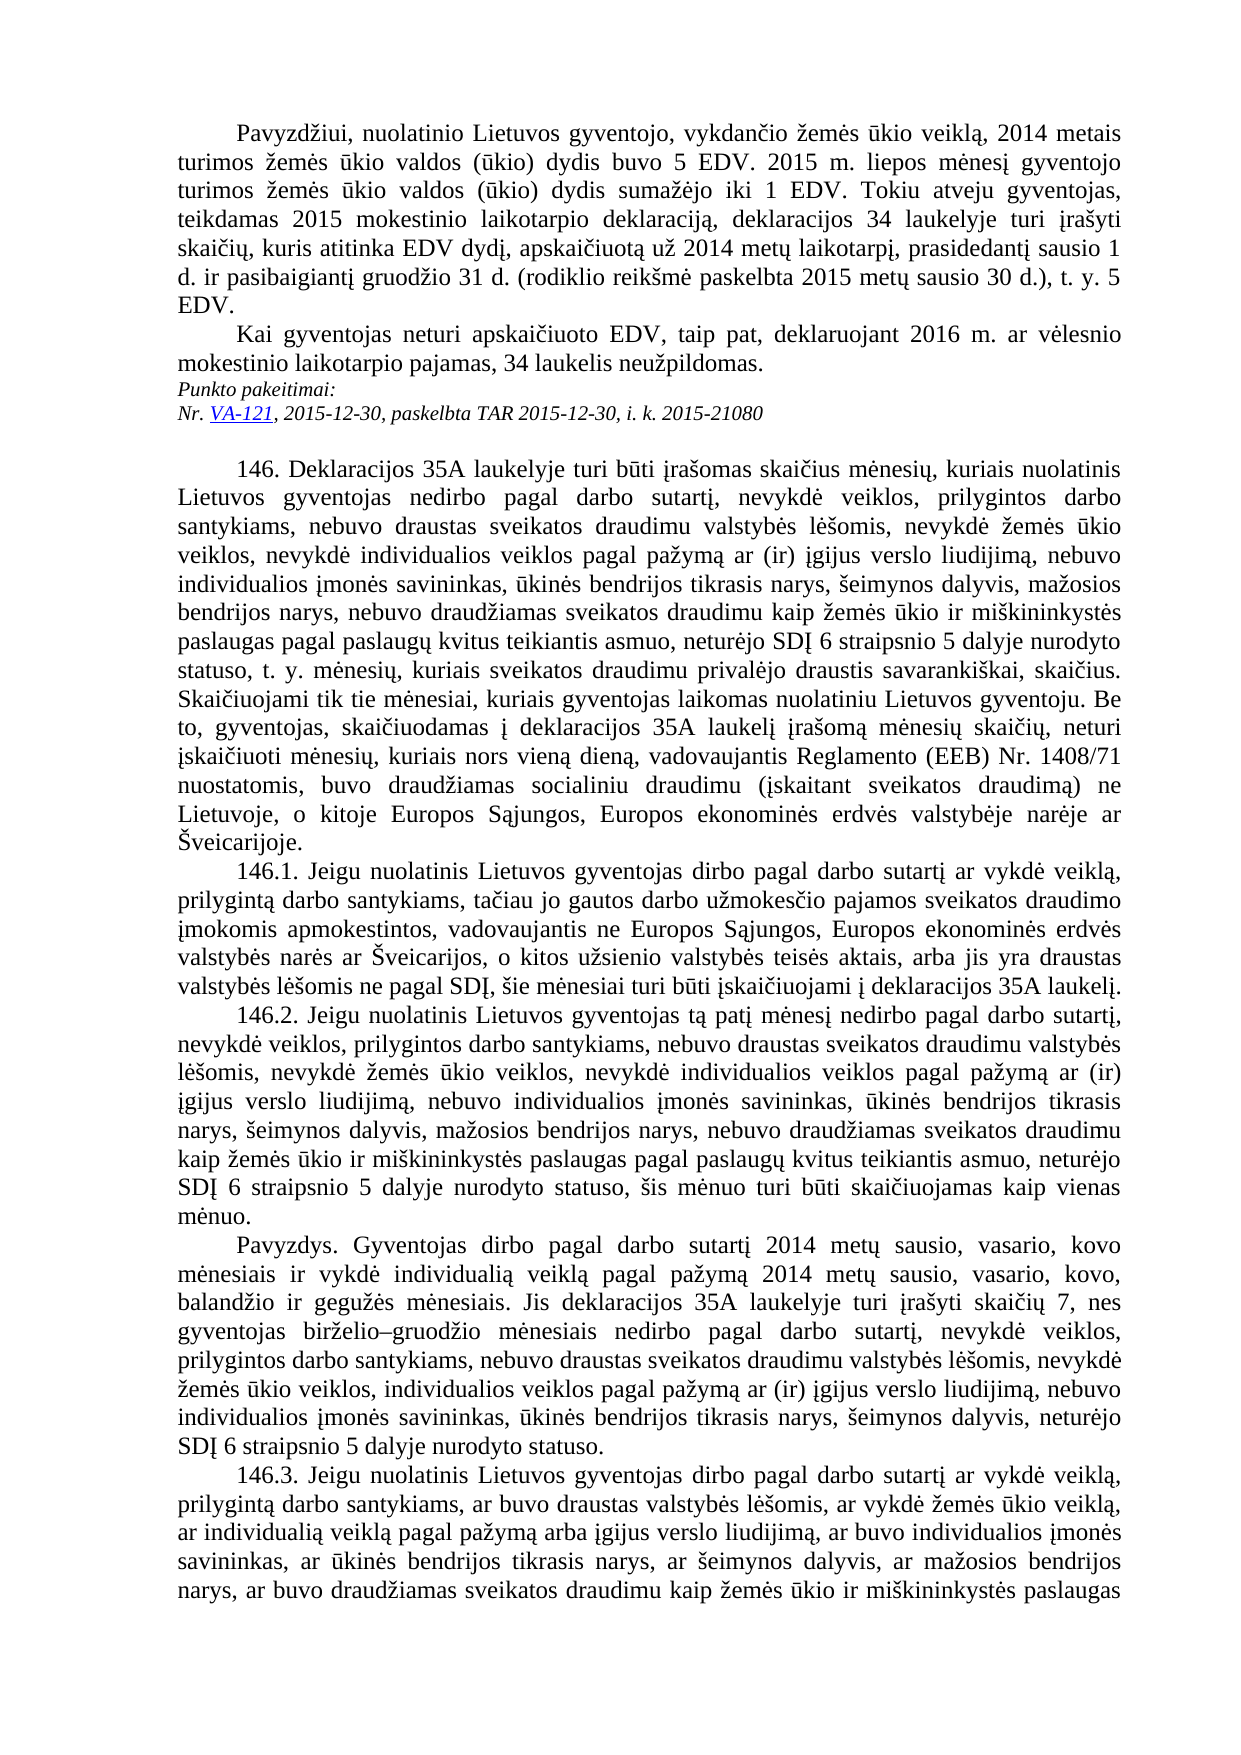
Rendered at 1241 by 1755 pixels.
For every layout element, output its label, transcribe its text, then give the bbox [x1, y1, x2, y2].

text 146.3. Jeigu nuolatinis Lietuvos gyventojas dirbo pagal darbo sutartį ar vykdė veiklą, prilygintą darbo santykiams, ar buvo draustas valstybės lėšomis, ar vykdė žemės ūkio veiklą, ar individualią veiklą pagal pažymą arba įgijus verslo liudijimą, ar buvo individualios įmonės savininkas, ar ūkinės bendrijos tikrasis narys, ar šeimynos dalyvis, ar mažosios bendrijos narys, ar buvo draudžiamas sveikatos draudimu kaip žemės ūkio ir miškininkystės paslaugas [177, 1460, 1122, 1604]
text 146. Deklaracijos 35A laukelyje turi būti įrašomas skaičius mėnesių, kuriais nuolatinis Lietuvos gyventojas nedirbo pagal darbo sutartį, nevykdė veiklos, prilygintos darbo santykiams, nebuvo draustas sveikatos draudimu valstybės lėšomis, nevykdė žemės ūkio veiklos, nevykdė individualios veiklos pagal pažymą ar (ir) įgijus verslo liudijimą, nebuvo individualios įmonės savininkas, ūkinės bendrijos tikrasis narys, šeimynos dalyvis, mažosios bendrijos narys, nebuvo draudžiamas sveikatos draudimu kaip žemės ūkio ir miškininkystės paslaugas pagal paslaugų kvitus teikiantis asmuo, neturėjo SDĮ 6 straipsnio 5 dalyje nurodyto statuso, t. y. mėnesių, kuriais sveikatos draudimu privalėjo draustis savarankiškai, skaičius. Skaičiuojami tik tie mėnesiai, kuriais gyventojas laikomas nuolatiniu Lietuvos gyventoju. Be to, gyventojas, skaičiuodamas į deklaracijos 35A laukelį įrašomą mėnesių skaičių, neturi įskaičiuoti mėnesių, kuriais nors vieną dieną, vadovaujantis Reglamento (EEB) Nr. 1408/71 nuostatomis, buvo draudžiamas socialiniu draudimu (įskaitant sveikatos draudimą) ne Lietuvoje, o kitoje Europos Sąjungos, Europos ekonominės erdvės valstybėje narėje ar Šveicarijoje. [177, 454, 1122, 856]
text Kai gyventojas neturi apskaičiuoto EDV, taip pat, deklaruojant 2016 m. ar vėlesnio mokestinio laikotarpio pajamas, 34 laukelis neužpildomas. [177, 319, 1122, 377]
text Nr. VA-121, 2015-12-30, paskelbta TAR 2015-12-30, i. k. 2015-21080 [177, 401, 1122, 425]
text Pavyzdžiui, nuolatinio Lietuvos gyventojo, vykdančio žemės ūkio veiklą, 2014 metais turimos žemės ūkio valdos (ūkio) dydis buvo 5 EDV. 2015 m. liepos mėnesį gyventojo turimos žemės ūkio valdos (ūkio) dydis sumažėjo iki 1 EDV. Tokiu atveju gyventojas, teikdamas 2015 mokestinio laikotarpio deklaraciją, deklaracijos 34 laukelyje turi įrašyti skaičių, kuris atitinka EDV dydį, apskaičiuotą už 2014 metų laikotarpį, prasidedantį sausio 1 d. ir pasibaigiantį gruodžio 31 d. (rodiklio reikšmė paskelbta 2015 metų sausio 30 d.), t. y. 5 EDV. [177, 118, 1122, 319]
text 146.2. Jeigu nuolatinis Lietuvos gyventojas tą patį mėnesį nedirbo pagal darbo sutartį, nevykdė veiklos, prilygintos darbo santykiams, nebuvo draustas sveikatos draudimu valstybės lėšomis, nevykdė žemės ūkio veiklos, nevykdė individualios veiklos pagal pažymą ar (ir) įgijus verslo liudijimą, nebuvo individualios įmonės savininkas, ūkinės bendrijos tikrasis narys, šeimynos dalyvis, mažosios bendrijos narys, nebuvo draudžiamas sveikatos draudimu kaip žemės ūkio ir miškininkystės paslaugas pagal paslaugų kvitus teikiantis asmuo, neturėjo SDĮ 6 straipsnio 5 dalyje nurodyto statuso, šis mėnuo turi būti skaičiuojamas kaip vienas mėnuo. [177, 1000, 1122, 1230]
text Pavyzdys. Gyventojas dirbo pagal darbo sutartį 2014 metų sausio, vasario, kovo mėnesiais ir vykdė individualią veiklą pagal pažymą 2014 metų sausio, vasario, kovo, balandžio ir gegužės mėnesiais. Jis deklaracijos 35A laukelyje turi įrašyti skaičių 7, nes gyventojas birželio–gruodžio mėnesiais nedirbo pagal darbo sutartį, nevykdė veiklos, prilygintos darbo santykiams, nebuvo draustas sveikatos draudimu valstybės lėšomis, nevykdė žemės ūkio veiklos, individualios veiklos pagal pažymą ar (ir) įgijus verslo liudijimą, nebuvo individualios įmonės savininkas, ūkinės bendrijos tikrasis narys, šeimynos dalyvis, neturėjo SDĮ 6 straipsnio 5 dalyje nurodyto statuso. [177, 1230, 1122, 1460]
text 146.1. Jeigu nuolatinis Lietuvos gyventojas dirbo pagal darbo sutartį ar vykdė veiklą, prilygintą darbo santykiams, tačiau jo gautos darbo užmokesčio pajamos sveikatos draudimo įmokomis apmokestintos, vadovaujantis ne Europos Sąjungos, Europos ekonominės erdvės valstybės narės ar Šveicarijos, o kitos užsienio valstybės teisės aktais, arba jis yra draustas valstybės lėšomis ne pagal SDĮ, šie mėnesiai turi būti įskaičiuojami į deklaracijos 35A laukelį. [177, 856, 1122, 1000]
text Punkto pakeitimai: [177, 377, 1122, 401]
